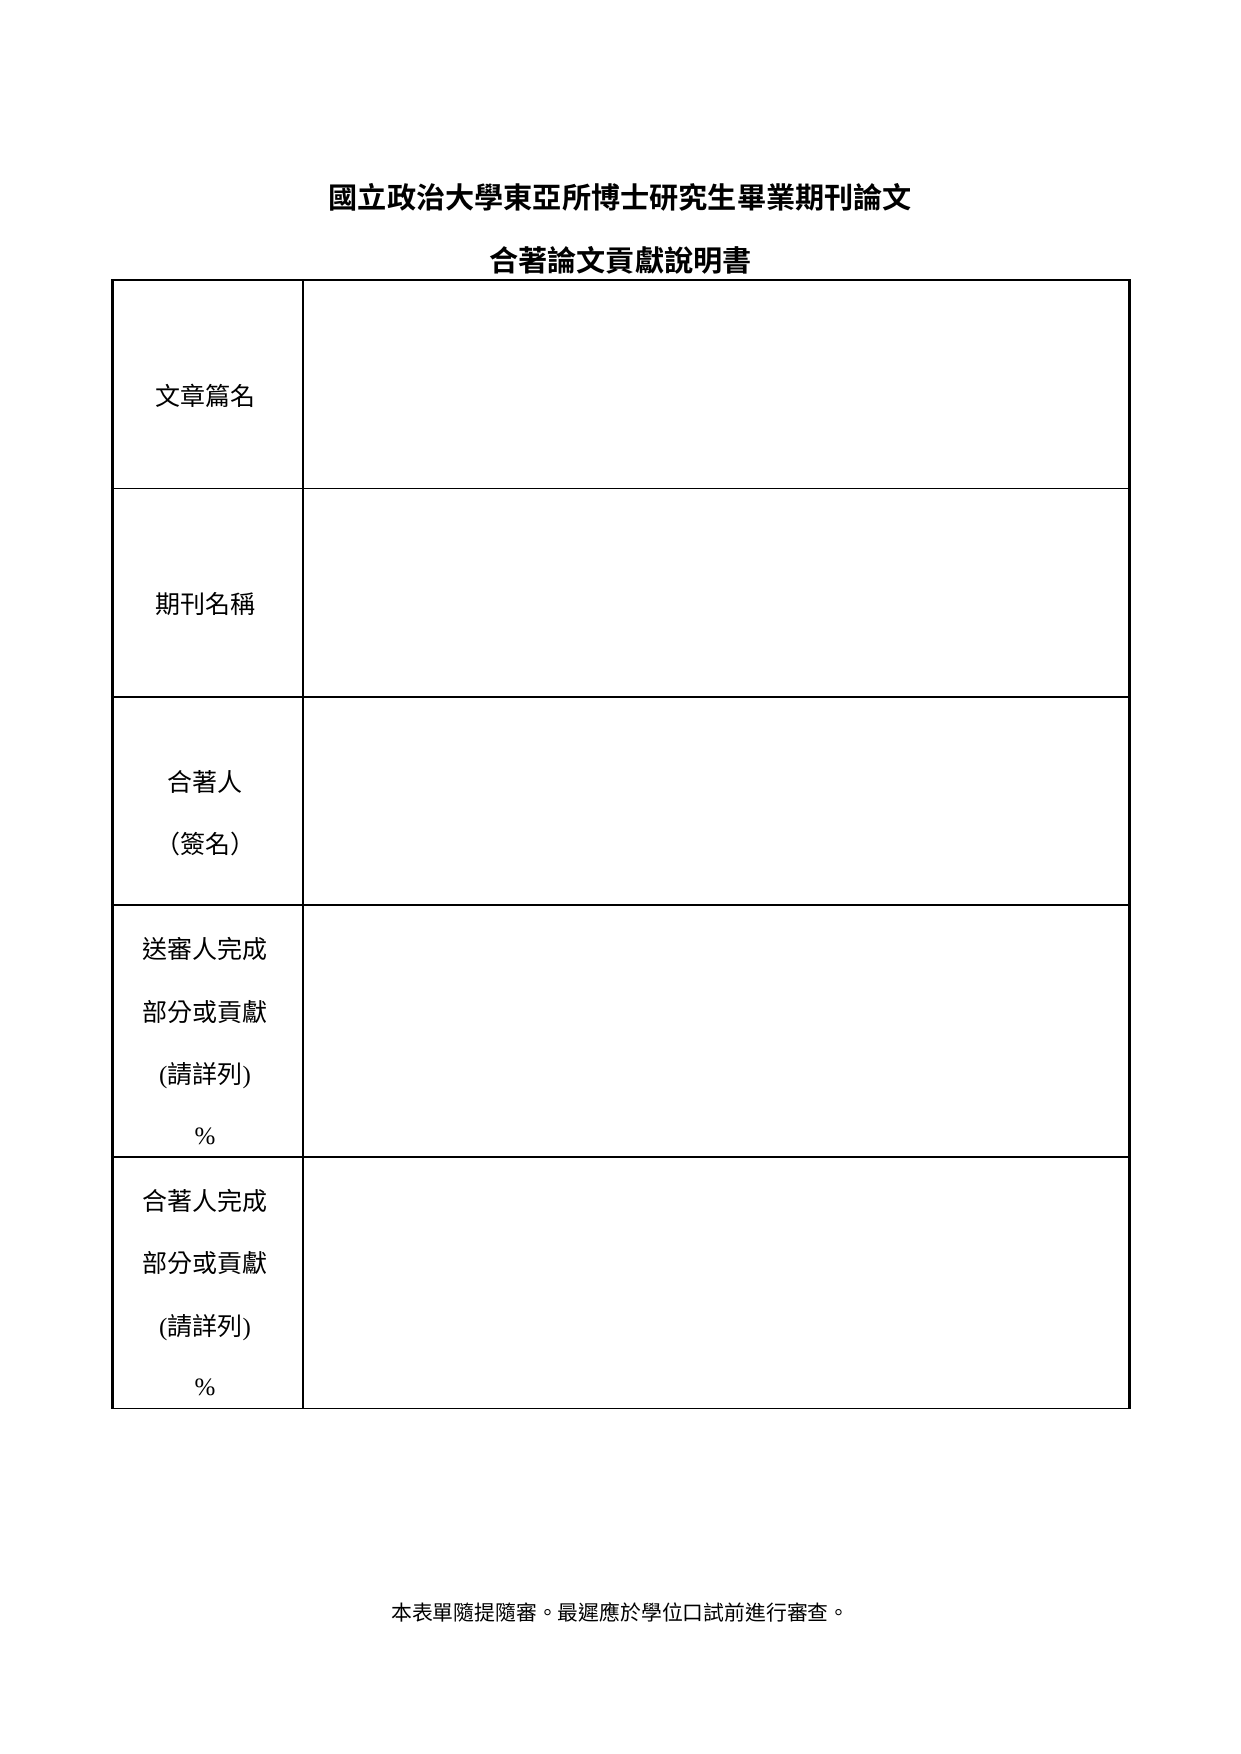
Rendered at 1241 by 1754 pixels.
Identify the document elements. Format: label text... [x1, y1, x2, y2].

table_cell 合著人 （簽名） [114, 698, 302, 904]
table_cell 期刊名稱 [114, 489, 302, 696]
text 國立政治大學東亞所博士研究生畢業期刊論文 [112, 154, 1128, 217]
table_cell [304, 1158, 1128, 1407]
table_cell 送審人完成 部分或貢獻 (請詳列) % [114, 906, 302, 1156]
text 合著論文貢獻說明書 [112, 217, 1128, 279]
table_cell [304, 489, 1128, 696]
table_cell [304, 698, 1128, 904]
table_header 文章篇名 [114, 281, 302, 488]
table_cell 合著人完成 部分或貢獻 (請詳列) % [114, 1158, 302, 1407]
table_header [304, 281, 1128, 488]
table_cell [304, 906, 1128, 1156]
